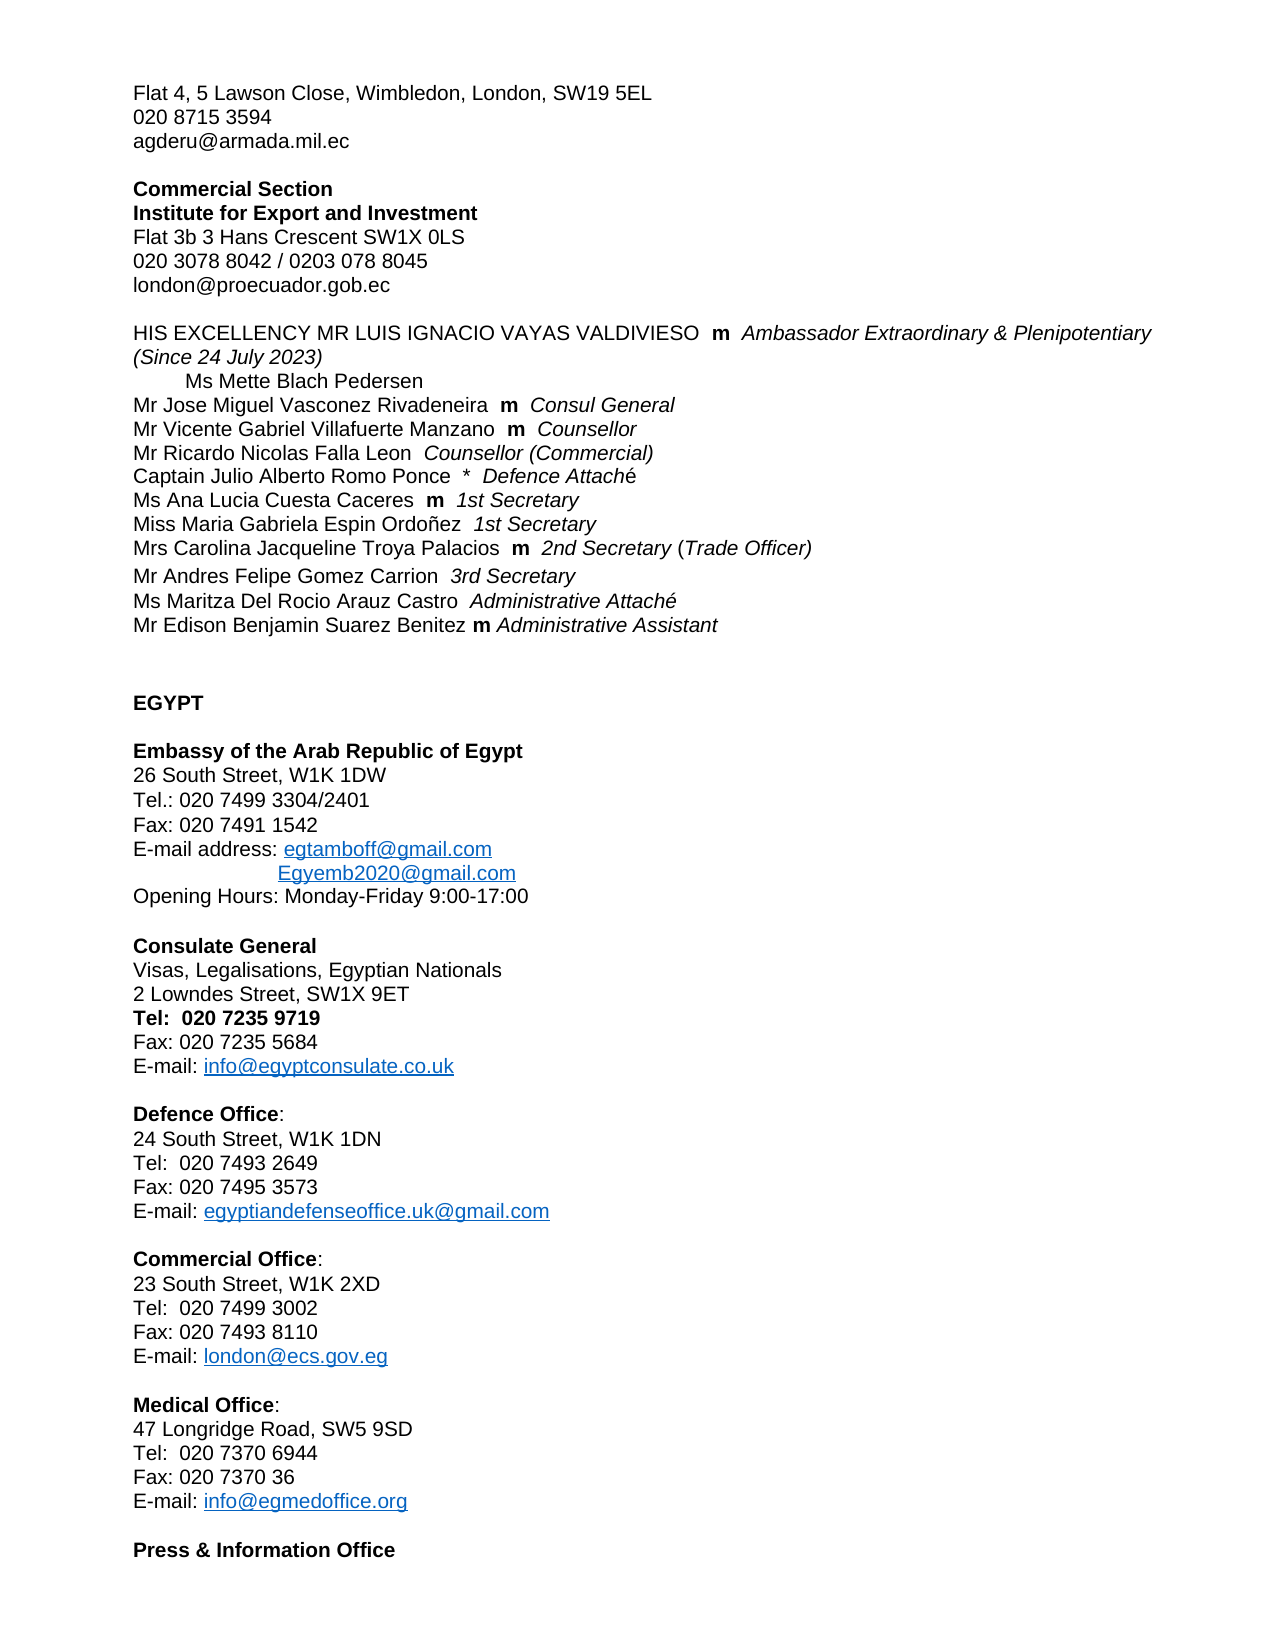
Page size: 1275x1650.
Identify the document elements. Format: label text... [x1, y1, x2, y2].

text Fax: 020 7495 3573 [133, 1175, 1181, 1199]
text Consulate General [133, 934, 1181, 958]
text Ms Ana Lucia Cuesta Caceres m 1st Secretary [133, 488, 1181, 512]
text Captain Julio Alberto Romo Ponce * Defence Attaché [133, 464, 1181, 488]
text Fax: 020 7491 1542 [133, 812, 1181, 836]
text Visas, Legalisations, Egyptian Nationals [133, 958, 1181, 982]
text Tel.: 020 7499 3304/2401 [133, 787, 1181, 812]
text HIS EXCELLENCY MR LUIS IGNACIO VAYAS VALDIVIESO m Ambassador Extraordinary & Plenipotentiary (Since 24 July 2023) [133, 321, 1181, 368]
text 26 South Street, W1K 1DW [133, 763, 1181, 787]
text E-mail: london@ecs.gov.eg [133, 1344, 1181, 1368]
text Tel: 020 7235 9719 [133, 1006, 1181, 1029]
text Mr Andres Felipe Gomez Carrion 3rd Secretary [133, 560, 1181, 589]
text 24 South Street, W1K 1DN [133, 1127, 1181, 1151]
text 020 3078 8042 / 0203 078 8045 [133, 249, 1181, 273]
text Fax: 020 7493 8110 [133, 1320, 1181, 1344]
text Opening Hours: Monday-Friday 9:00-17:00 [133, 884, 1181, 908]
text Fax: 020 7370 36 [133, 1465, 1181, 1489]
text E-mail: info@egyptconsulate.co.uk [133, 1053, 1181, 1077]
text Medical Office: [133, 1392, 1181, 1417]
text E-mail address: egtamboff@gmail.com [133, 836, 1181, 860]
text Tel: 020 7370 6944 [133, 1441, 1181, 1465]
text london@proecuador.gob.ec [133, 273, 1181, 297]
text Mr Ricardo Nicolas Falla Leon Counsellor (Commercial) [133, 440, 1181, 464]
text 47 Longridge Road, SW5 9SD [133, 1417, 1181, 1441]
text E-mail: egyptiandefenseoffice.uk@gmail.com [133, 1199, 1181, 1223]
text E-mail: info@egmedoffice.org [133, 1489, 1181, 1513]
text Mr Edison Benjamin Suarez Benitez m Administrative Assistant [133, 613, 1181, 637]
text Commercial Office: [133, 1247, 1181, 1272]
text Embassy of the Arab Republic of Egypt [133, 739, 1181, 763]
text Flat 4, 5 Lawson Close, Wimbledon, London, SW19 5EL [133, 81, 1181, 105]
text Ms Mette Blach Pedersen [133, 368, 1181, 392]
text Institute for Export and Investment [133, 201, 1181, 225]
text Defence Office: [133, 1101, 1181, 1127]
text Mrs Carolina Jacqueline Troya Palacios m 2nd Secretary (Trade Officer) [133, 536, 1181, 560]
text Egyemb2020@gmail.com [133, 860, 1181, 884]
text Mr Jose Miguel Vasconez Rivadeneira m Consul General [133, 392, 1181, 416]
text agderu@armada.mil.ec [133, 129, 1181, 153]
text Flat 3b 3 Hans Crescent SW1X 0LS [133, 225, 1181, 249]
text Mr Vicente Gabriel Villafuerte Manzano m Counsellor [133, 416, 1181, 440]
text Fax: 020 7235 5684 [133, 1029, 1181, 1053]
text Tel: 020 7493 2649 [133, 1151, 1181, 1175]
text Press & Information Office [133, 1537, 1181, 1562]
text Miss Maria Gabriela Espin Ordoñez 1st Secretary [133, 512, 1181, 536]
text Ms Maritza Del Rocio Arauz Castro Administrative Attaché [133, 589, 1181, 613]
text Commercial Section [133, 177, 1181, 201]
text 2 Lowndes Street, SW1X 9ET [133, 982, 1181, 1006]
text 23 South Street, W1K 2XD [133, 1272, 1181, 1296]
text 020 8715 3594 [133, 105, 1181, 129]
text EGYPT [133, 691, 1181, 715]
text Tel: 020 7499 3002 [133, 1296, 1181, 1320]
